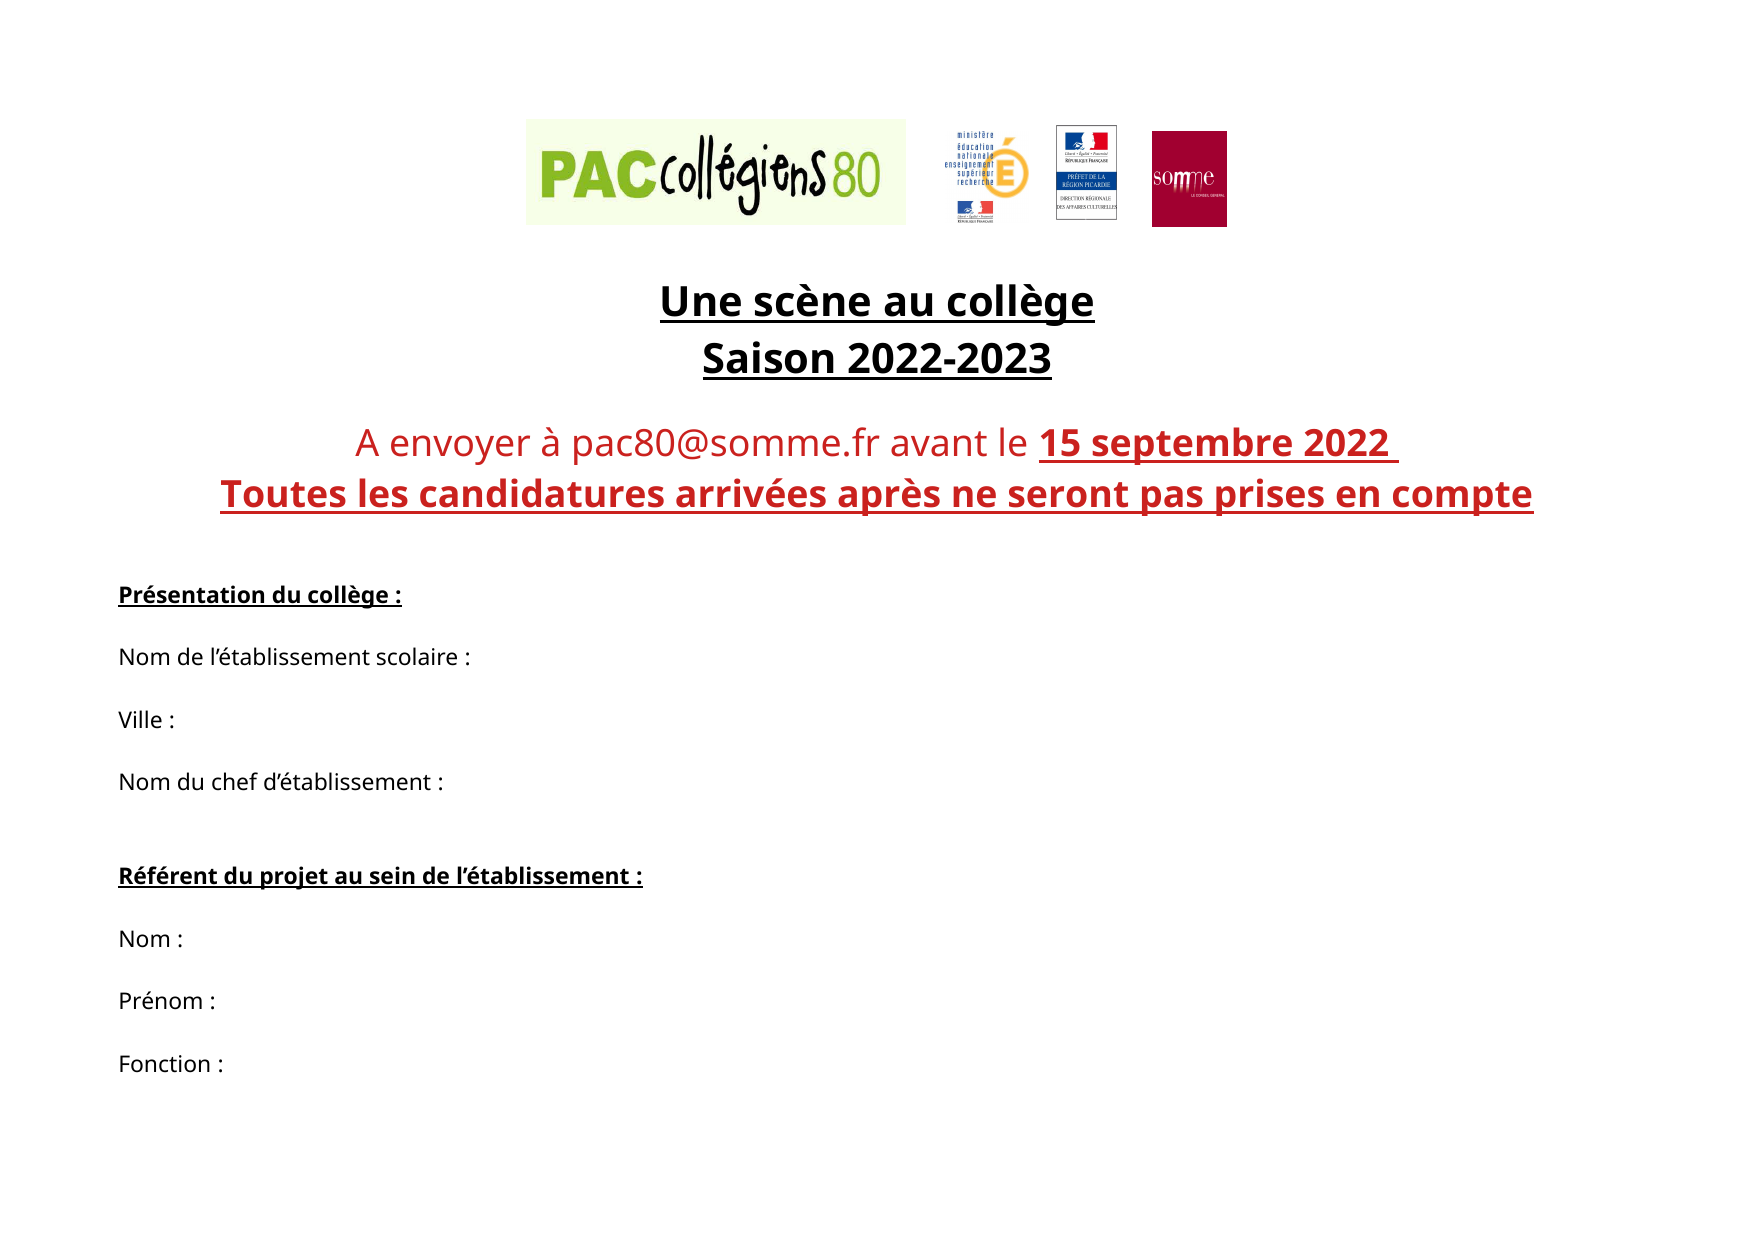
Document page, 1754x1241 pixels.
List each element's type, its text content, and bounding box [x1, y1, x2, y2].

text Prénom : [118, 985, 1636, 1016]
text Fonction : [118, 1047, 1636, 1079]
text Nom du chef d’établissement : [118, 766, 1636, 797]
text Une scène au collège [118, 272, 1636, 329]
text Nom : [118, 922, 1636, 954]
text Ville : [118, 704, 1636, 735]
text Nom de l’établissement scolaire : [118, 641, 1636, 672]
text Toutes les candidatures arrivées après ne seront pas prises en compte [118, 468, 1636, 519]
text Référent du projet au sein de l’établissement : [118, 860, 1636, 891]
text Saison 2022-2023 [118, 329, 1636, 385]
text Présentation du collège : [118, 579, 1636, 610]
text A envoyer à pac80@somme.fr avant le 15 septembre 2022 [118, 417, 1636, 468]
